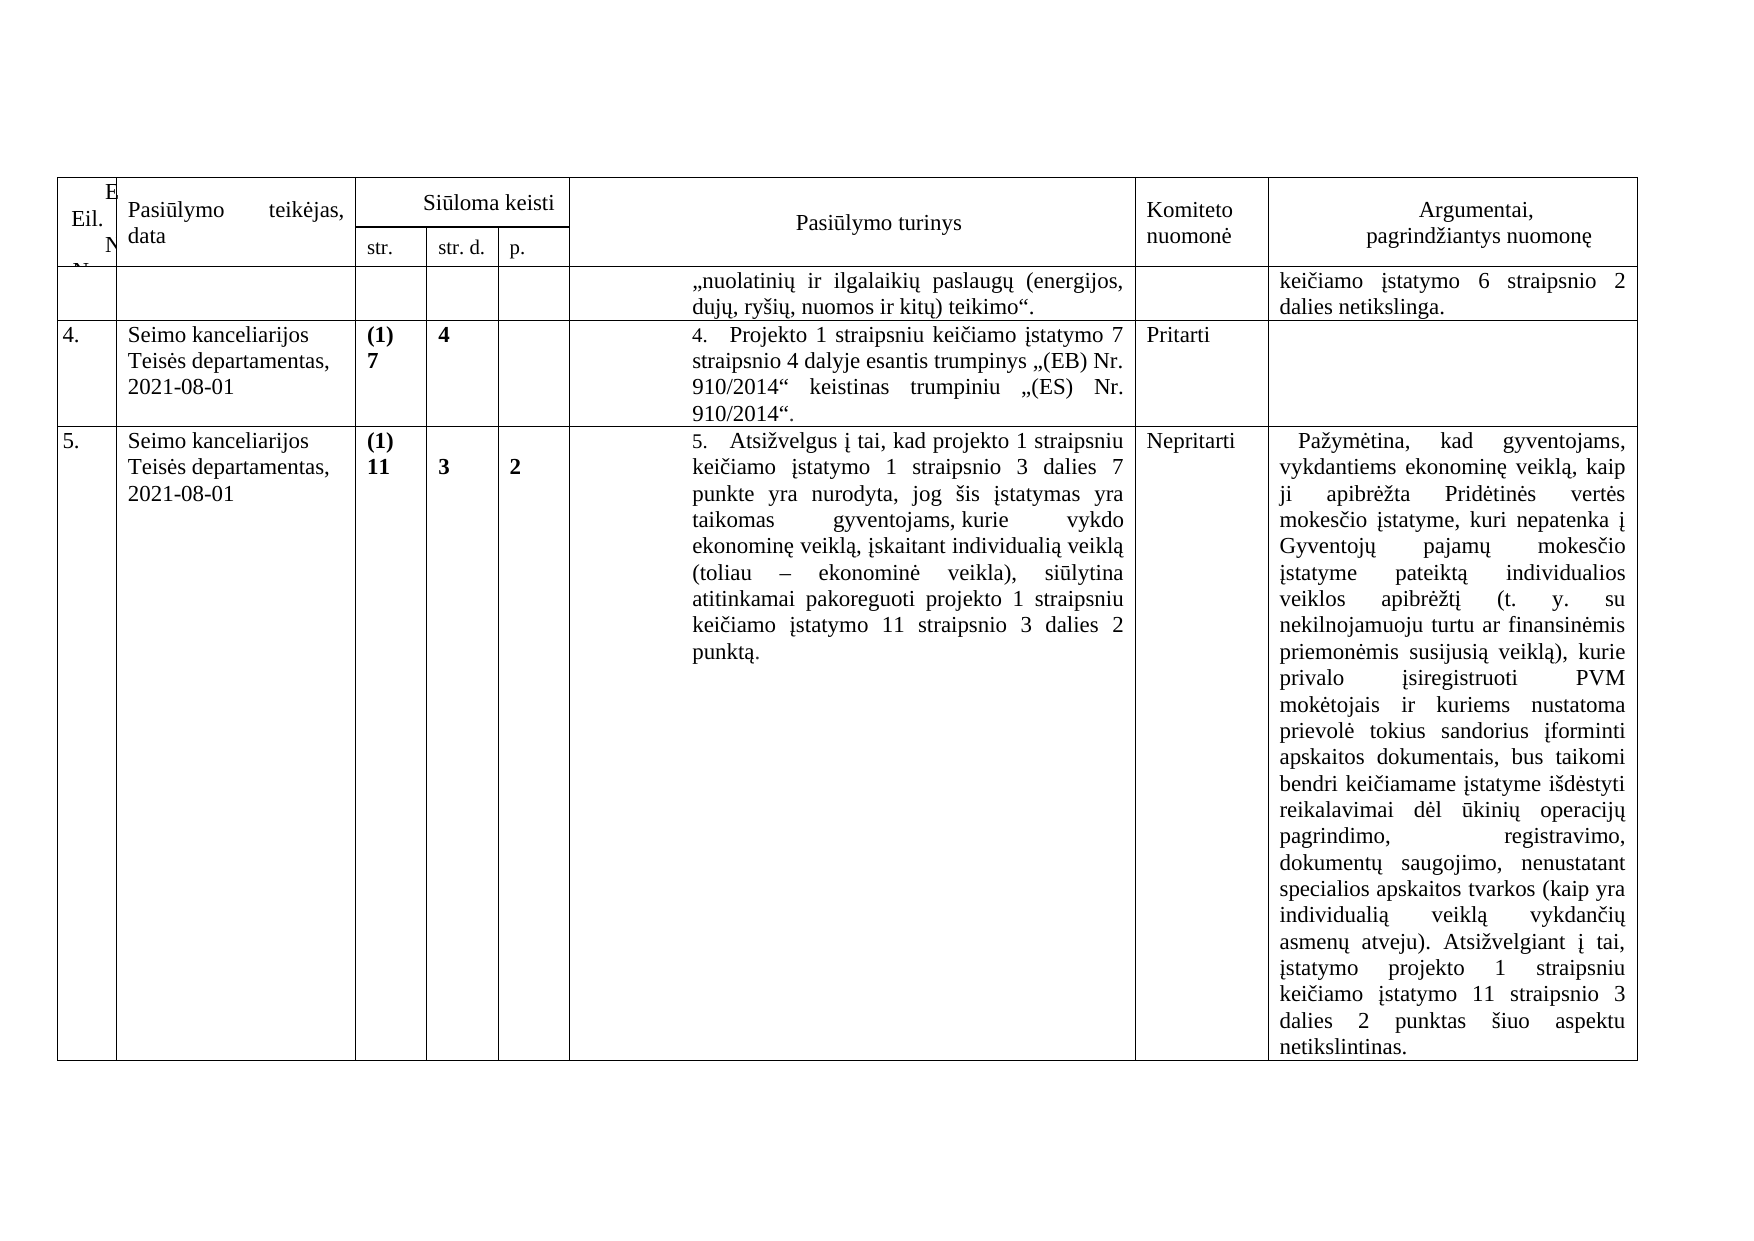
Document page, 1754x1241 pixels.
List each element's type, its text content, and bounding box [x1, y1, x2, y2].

table_cell Seimo kanceliarijos Teisės departamentas, 2021-08-01 [117, 427, 355, 1059]
table_cell [1269, 321, 1637, 426]
table_cell [499, 321, 569, 426]
table_header Siūloma keisti [356, 178, 569, 226]
table_cell [117, 267, 355, 319]
table_cell Projekto 1 straipsniu keičiamo įstatymo 7 straipsnio 4 dalyje esantis trumpinys „(EB) Nr. 910/2014“ keistinas trumpiniu „(ES) Nr. 910/2014“. [570, 321, 1135, 426]
table_cell Pritarti [1136, 321, 1268, 426]
table_cell p. [499, 228, 569, 266]
table_cell (1) 7 [356, 321, 426, 426]
table_cell str. d. [427, 228, 498, 266]
table_cell 3 [427, 427, 498, 1059]
table_cell [499, 267, 569, 319]
table_cell [356, 267, 426, 319]
table_header Pasiūlymo teikėjas, data [117, 178, 355, 266]
table_cell [58, 267, 116, 319]
table_header EEil. NNr. [58, 178, 116, 266]
table_cell Nepritarti [1136, 427, 1268, 1059]
table_cell [427, 267, 498, 319]
table_cell [58, 321, 116, 426]
table_header Komiteto nuomonė [1136, 178, 1268, 266]
table_cell (1) 11 [356, 427, 426, 1059]
table_cell Pažymėtina, kad gyventojams, vykdantiems ekonominę veiklą, kaip ji apibrėžta Pridėtinės vertės mokesčio įstatyme, kuri nepatenka į Gyventojų pajamų mokesčio įstatyme pateiktą individualios veiklos apibrėžtį (t. y. su nekilnojamuoju turtu ar finansinėmis priemonėmis susijusią veiklą), kurie privalo įsiregistruoti PVM mokėtojais ir kuriems nustatoma prievolė tokius sandorius įforminti apskaitos dokumentais, bus taikomi bendri keičiamame įstatyme išdėstyti reikalavimai dėl ūkinių operacijų pagrindimo, registravimo, dokumentų saugojimo, nenustatant specialios apskaitos tvarkos (kaip yra individualią veiklą vykdančių asmenų atveju). Atsižvelgiant į tai, įstatymo projekto 1 straipsniu keičiamo įstatymo 11 straipsnio 3 dalies 2 punktas šiuo aspektu netikslintinas. [1269, 427, 1637, 1059]
table_header Argumentai, pagrindžiantys nuomonę [1269, 178, 1637, 266]
table_cell 4 [427, 321, 498, 426]
table_cell Seimo kanceliarijos Teisės departamentas, 2021-08-01 [117, 321, 355, 426]
table_cell [1136, 267, 1268, 319]
table_cell [58, 427, 116, 1059]
table_cell str. [356, 228, 426, 266]
table_header Pasiūlymo turinys [570, 178, 1135, 266]
table_cell keičiamo įstatymo 6 straipsnio 2 dalies netikslinga. [1269, 267, 1637, 319]
table_cell 2 [499, 427, 569, 1059]
table_cell Atsižvelgus į tai, kad projekto 1 straipsniu keičiamo įstatymo 1 straipsnio 3 dalies 7 punkte yra nurodyta, jog šis įstatymas yra taikomas gyventojams, kurie vykdo ekonominę veiklą, įskaitant individualią veiklą (toliau – ekonominė veikla), siūlytina atitinkamai pakoreguoti projekto 1 straipsniu keičiamo įstatymo 11 straipsnio 3 dalies 2 punktą. [570, 427, 1135, 1059]
table_cell Atkreiptinas dėmesys, kad nėra aiškus projekto 1 straipsniu keičiamo įstatymo 6 straipsnio 2 dalyje vartojamos sąvokos „nuolatinio pobūdžio paslaugų teikimas“ turinys. Svarstytina, ar projektas neturėtų būti pildomas nuostatomis, nustatančiomis kriterijus, kuriais vadovaujantis paslaugos galėtų būti laikomos nuolatinio pobūdžio. Be to, pastebėtina, jog keičiamo įstatymo 12 straipsnio 3 dalyje vartojama formuluotė „nuolatinių ir ilgalaikių paslaugų (energijos, dujų, ryšių, nuomos ir kitų) teikimo“. [570, 267, 1135, 319]
